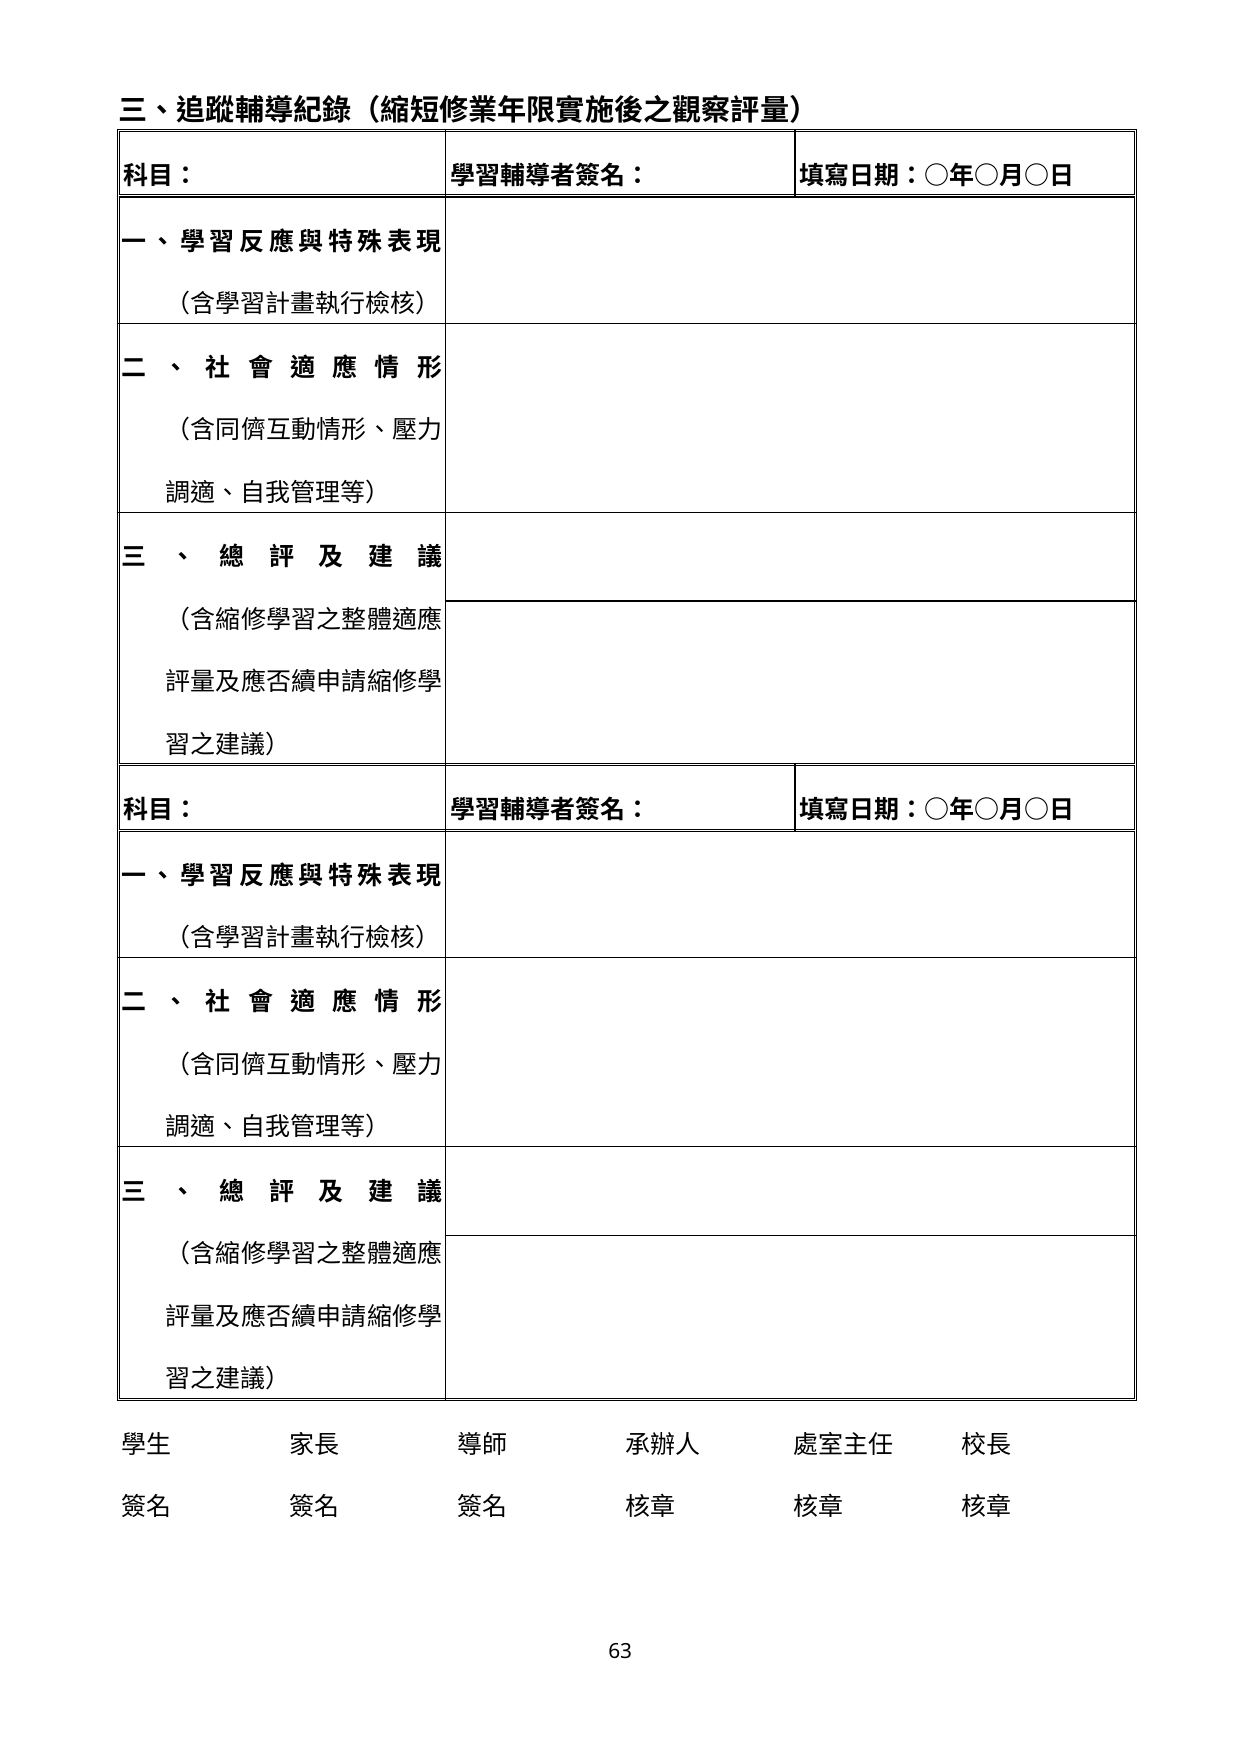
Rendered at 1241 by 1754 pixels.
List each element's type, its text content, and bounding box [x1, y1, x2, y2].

table_cell [446, 324, 1134, 511]
table_cell 一、學習反應與特殊表現 （含學習計畫執行檢核） [120, 198, 445, 322]
text 三、追蹤輔導紀錄（縮短修業年限實施後之觀察評量） [118, 66, 1122, 129]
table_header 學習輔導者簽名： [446, 132, 794, 194]
table_cell 家長 簽名 [286, 1401, 454, 1526]
table_cell [1127, 1401, 1135, 1526]
table_cell [446, 513, 1134, 600]
table_cell [446, 1236, 1134, 1397]
table_cell 處室主任 核章 [790, 1401, 958, 1526]
table_cell 二、社會適應情形 （含同儕互動情形、壓力調適、自我管理等） [120, 324, 445, 511]
table_cell 二、社會適應情形 （含同儕互動情形、壓力調適、自我管理等） [120, 958, 445, 1146]
table_cell 科目： [120, 766, 445, 829]
table_cell 三、總評及建議 （含縮修學習之整體適應評量及應否續申請縮修學習之建議） [120, 1147, 445, 1397]
table_cell 校長 核章 [959, 1401, 1127, 1526]
table_header 科目： [120, 132, 445, 194]
table_cell [446, 198, 1134, 322]
table_cell [446, 832, 1134, 957]
table_cell [446, 958, 1134, 1146]
table_cell 三、總評及建議 （含縮修學習之整體適應評量及應否續申請縮修學習之建議） [120, 513, 445, 763]
table_cell [446, 602, 1134, 763]
table_cell 學生 簽名 [118, 1401, 286, 1526]
table_cell 一、學習反應與特殊表現 （含學習計畫執行檢核） [120, 832, 445, 957]
table_header 填寫日期：○年○月○日 [796, 132, 1134, 194]
table_cell 學習輔導者簽名： [446, 766, 794, 829]
table_cell [446, 1147, 1134, 1234]
table_cell 導師 簽名 [454, 1401, 622, 1526]
table_cell 承辦人 核章 [623, 1401, 790, 1526]
table_cell 填寫日期：○年○月○日 [796, 766, 1134, 829]
